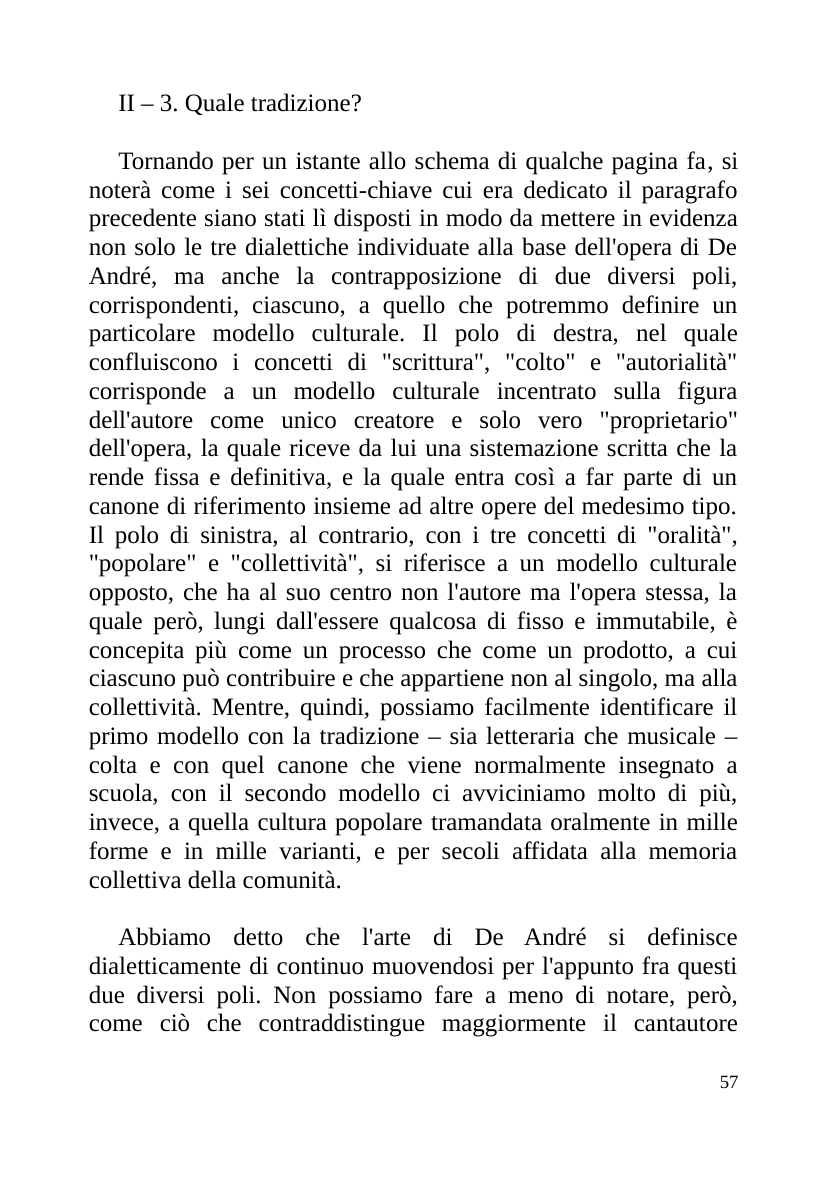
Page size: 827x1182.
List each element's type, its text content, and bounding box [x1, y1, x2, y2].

text Tornando per un istante allo schema di qualche pagina fa, si noterà come i sei concetti-chiave cui era dedicato il paragrafo precedente siano stati lì disposti in modo da mettere in evidenza non solo le tre dialettiche individuate alla base dell'opera di De André, ma anche la contrapposizione di due diversi poli, corrispondenti, ciascuno, a quello che potremmo definire un particolare modello culturale. Il polo di destra, nel quale confluiscono i concetti di "scrittura", "colto" e "autorialità" corrisponde a un modello culturale incentrato sulla figura dell'autore come unico creatore e solo vero "proprietario" dell'opera, la quale riceve da lui una sistemazione scritta che la rende fissa e definitiva, e la quale entra così a far parte di un canone di riferimento insieme ad altre opere del medesimo tipo. Il polo di sinistra, al contrario, con i tre concetti di "oralità", "popolare" e "collettività", si riferisce a un modello culturale opposto, che ha al suo centro non l'autore ma l'opera stessa, la quale però, lungi dall'essere qualcosa di fisso e immutabile, è concepita più come un processo che come un prodotto, a cui ciascuno può contribuire e che appartiene non al singolo, ma alla collettività. Mentre, quindi, possiamo facilmente identificare il primo modello con la tradizione – sia letteraria che musicale – colta e con quel canone che viene normalmente insegnato a scuola, con il secondo modello ci avviciniamo molto di più, invece, a quella cultura popolare tramandata oralmente in mille forme e in mille varianti, e per secoli affidata alla memoria collettiva della comunità. [88, 146, 738, 893]
text II – 3. Quale tradizione? [88, 88, 738, 117]
text Abbiamo detto che l'arte di De André si definisce dialetticamente di continuo muovendosi per l'appunto fra questi due diversi poli. Non possiamo fare a meno di notare, però, come ciò che contraddistingue maggiormente il cantautore [88, 922, 738, 1037]
